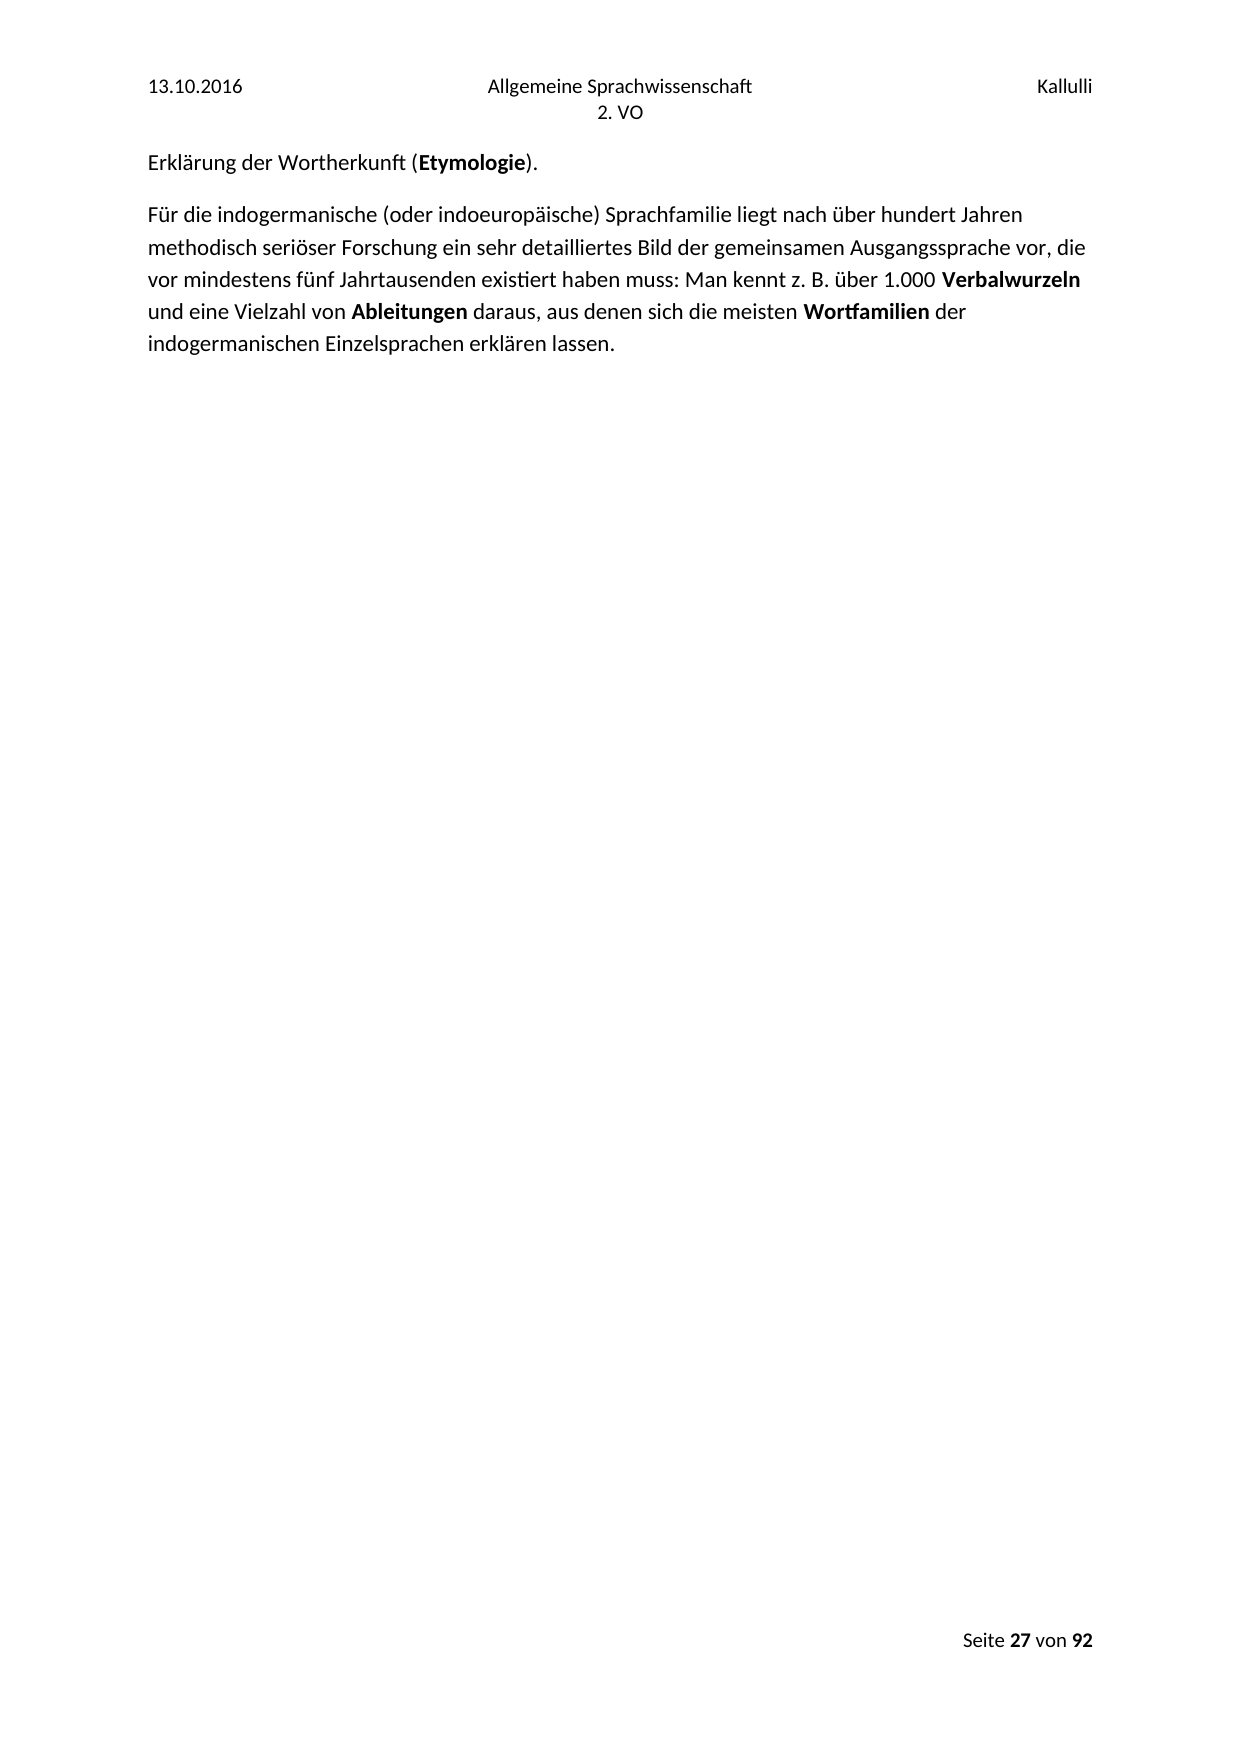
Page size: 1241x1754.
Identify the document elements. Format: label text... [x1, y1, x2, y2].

text Erklärung der Wortherkunft (Etymologie). [148, 148, 1093, 176]
text Für die indogermanische (oder indoeuropäische) Sprachfamilie liegt nach über hundert Jahren methodisch seriöser Forschung ein sehr detailliertes Bild der gemeinsamen Ausgangssprache vor, die vor mindestens fünf Jahrtausenden existiert haben muss: Man kennt z. B. über 1.000 Verbalwurzeln und eine Vielzahl von Ableitungen daraus, aus denen sich die meisten Wortfamilien der indogermanischen Einzelsprachen erklären lassen. [148, 201, 1093, 357]
